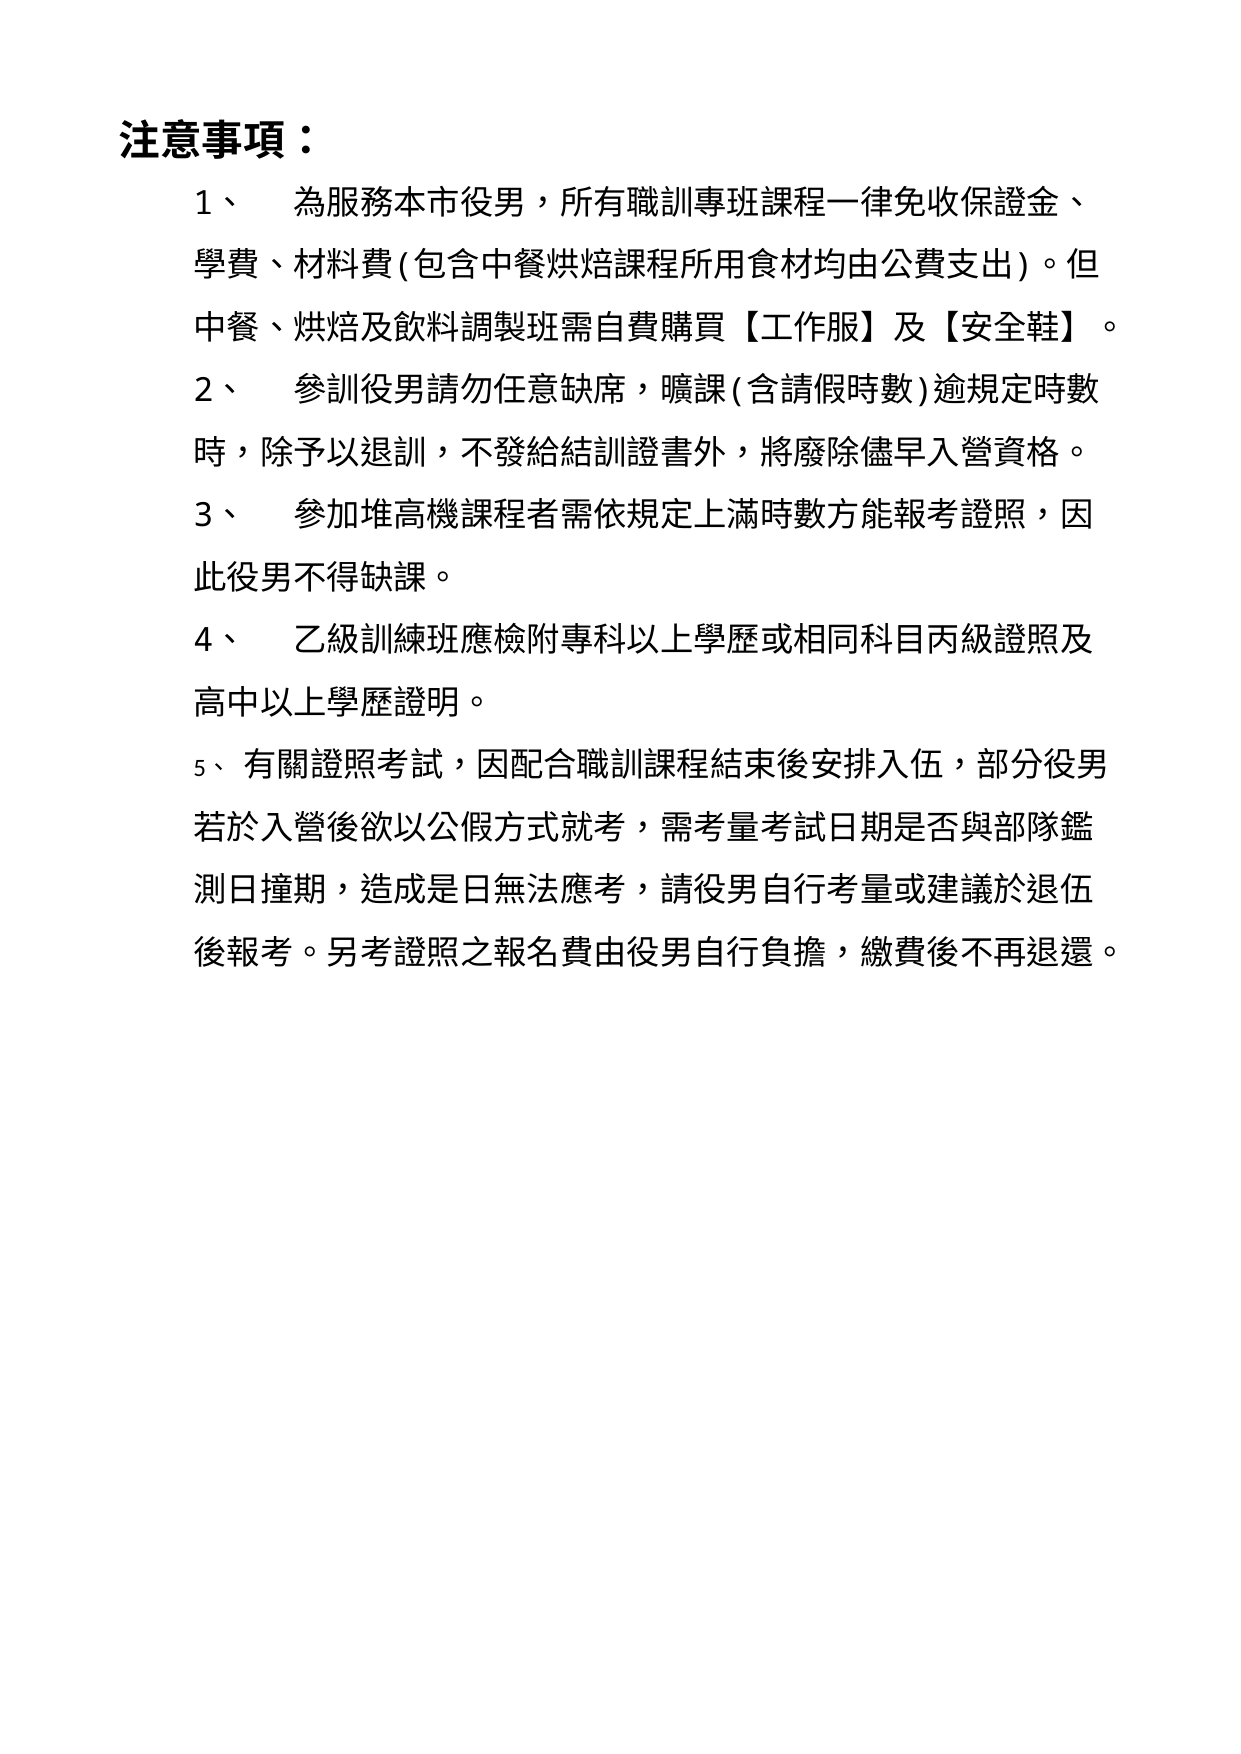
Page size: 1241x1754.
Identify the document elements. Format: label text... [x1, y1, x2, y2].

list 有關證照考試，因配合職訓課程結束後安排入伍，部分役男若於入營後欲以公假方式就考，需考量考試日期是否與部隊鑑測日撞期，造成是日無法應考，請役男自行考量或建議於退伍後報考。另考證照之報名費由役男自行負擔，繳費後不再退還。 [193, 721, 1122, 971]
list 參訓役男請勿任意缺席，曠課(含請假時數)逾規定時數時，除予以退訓，不發給結訓證書外，將廢除儘早入營資格。 [193, 346, 1122, 471]
list 乙級訓練班應檢附專科以上學歷或相同科目丙級證照及高中以上學歷證明。 [193, 596, 1122, 721]
text 注意事項： [118, 96, 1122, 158]
list 參加堆高機課程者需依規定上滿時數方能報考證照，因此役男不得缺課。 [193, 471, 1122, 596]
list 為服務本市役男，所有職訓專班課程一律免收保證金、學費、材料費(包含中餐烘焙課程所用食材均由公費支出)。但中餐、烘焙及飲料調製班需自費購買【工作服】及【安全鞋】。 [193, 158, 1122, 346]
